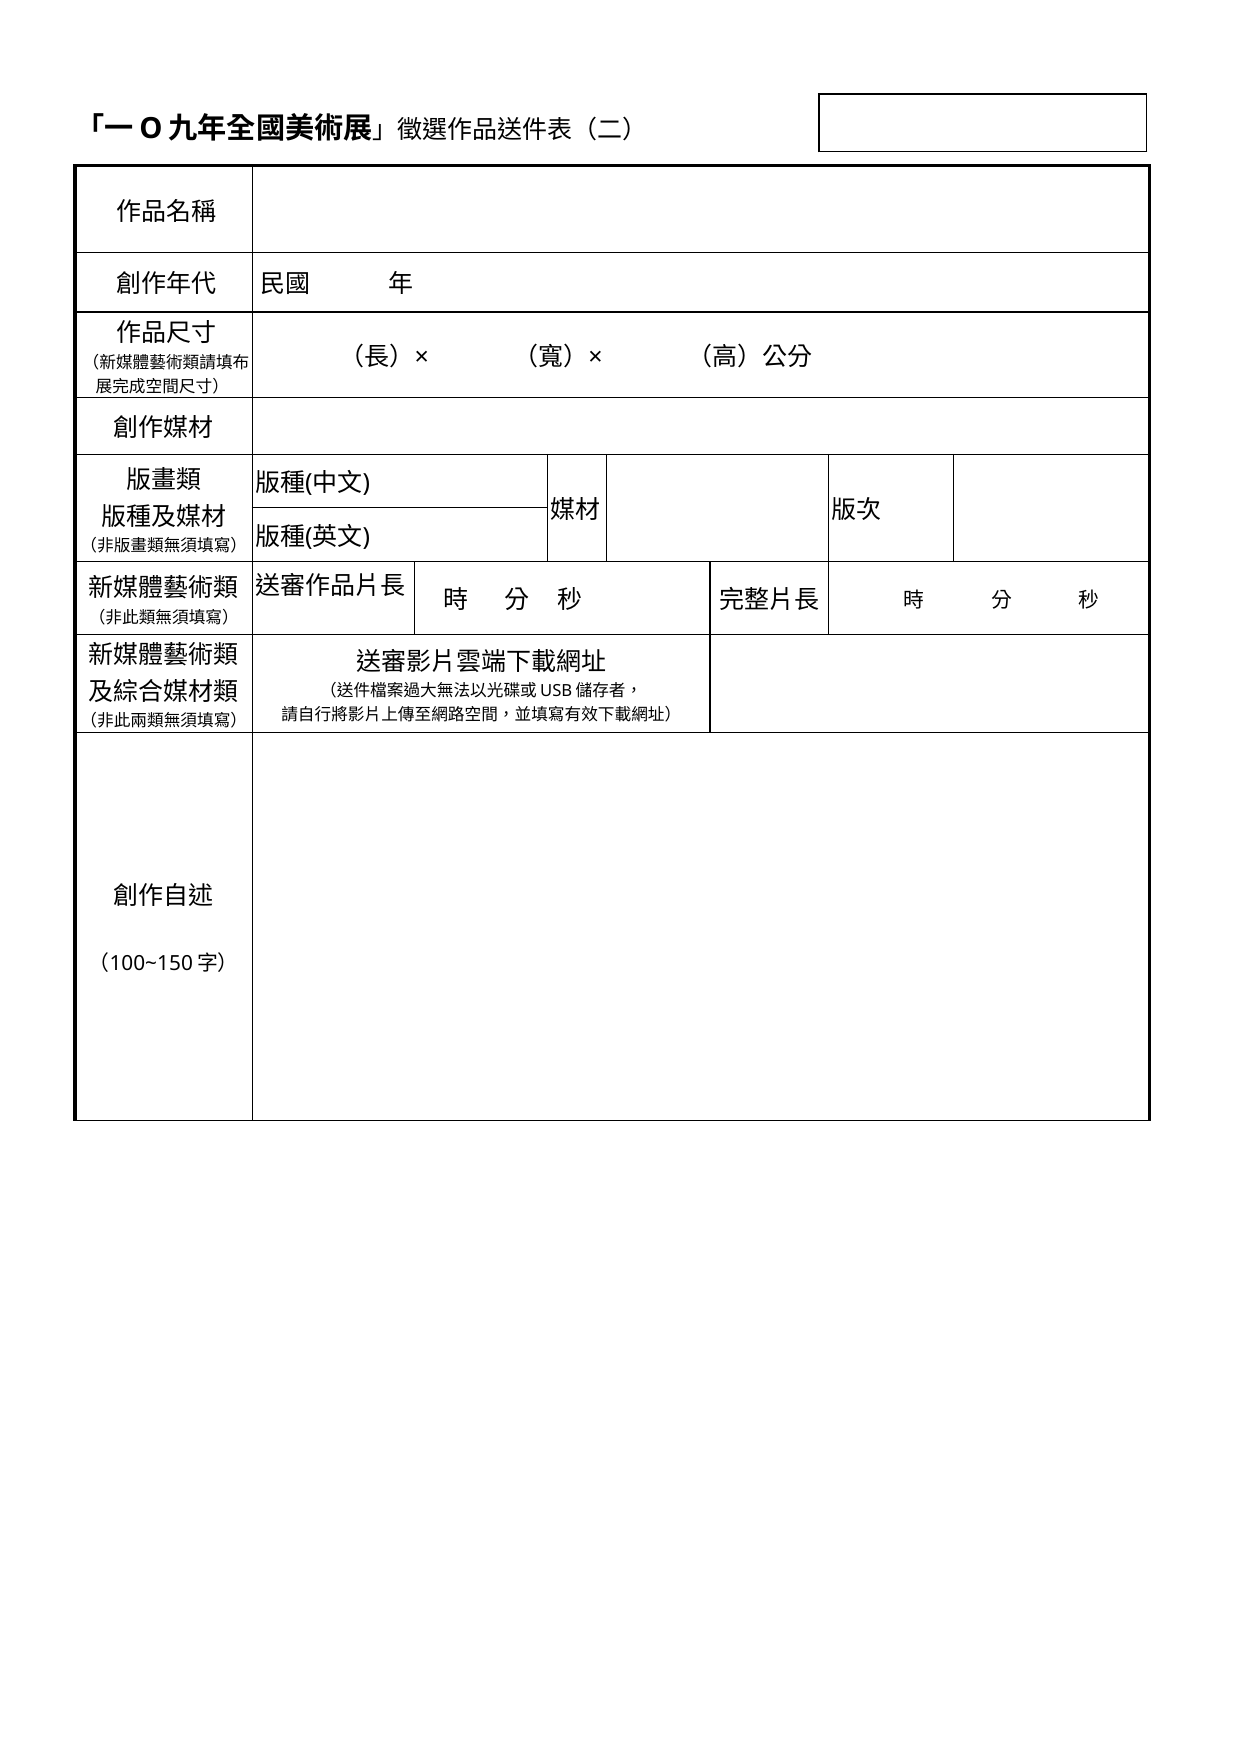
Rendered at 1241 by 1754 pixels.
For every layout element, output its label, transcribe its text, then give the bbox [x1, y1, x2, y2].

table_cell 作品尺寸 （新媒體藝術類請填布展完成空間尺寸） [77, 313, 252, 397]
table_cell 創作年代 [77, 253, 252, 311]
table_cell 完整片長 [711, 562, 828, 634]
table_cell 創作媒材 [77, 398, 252, 454]
table_cell 時 分 秒 [415, 562, 709, 634]
table_cell 民國 年 [253, 253, 1148, 311]
table_cell 版次 [829, 455, 953, 561]
table_cell [711, 635, 1148, 732]
text [820, 95, 1146, 151]
table_cell 時 分 秒 [829, 562, 1148, 634]
table_cell 送審影片雲端下載網址 （送件檔案過大無法以光碟或USB儲存者， 請自行將影片上傳至網路空間，並填寫有效下載網址） [253, 635, 709, 732]
table_cell 創作自述 （100~150字） [77, 733, 252, 1120]
table_cell [607, 455, 828, 561]
table_cell [253, 733, 1148, 1120]
table_cell 版種(中文) [253, 455, 547, 507]
text 「一O九年全國美術展」徵選作品送件表（二） [75, 105, 818, 147]
table_cell [954, 455, 1148, 561]
table_cell [253, 398, 1148, 454]
table_cell 新媒體藝術類 （非此類無須填寫） [77, 562, 252, 634]
table_cell （長）× （寬）× （高）公分 [253, 313, 1148, 397]
table_cell 版種(英文) [253, 508, 547, 561]
table_cell 新媒體藝術類及綜合媒材類 （非此兩類無須填寫） [77, 635, 252, 732]
table_cell 版畫類 版種及媒材 （非版畫類無須填寫） [77, 455, 252, 561]
table_cell 送審作品片長 [253, 562, 414, 634]
table_header 作品名稱 [77, 167, 252, 252]
table_cell 媒材 [548, 455, 606, 561]
table_header [253, 167, 1148, 252]
text [1147, 105, 1165, 147]
